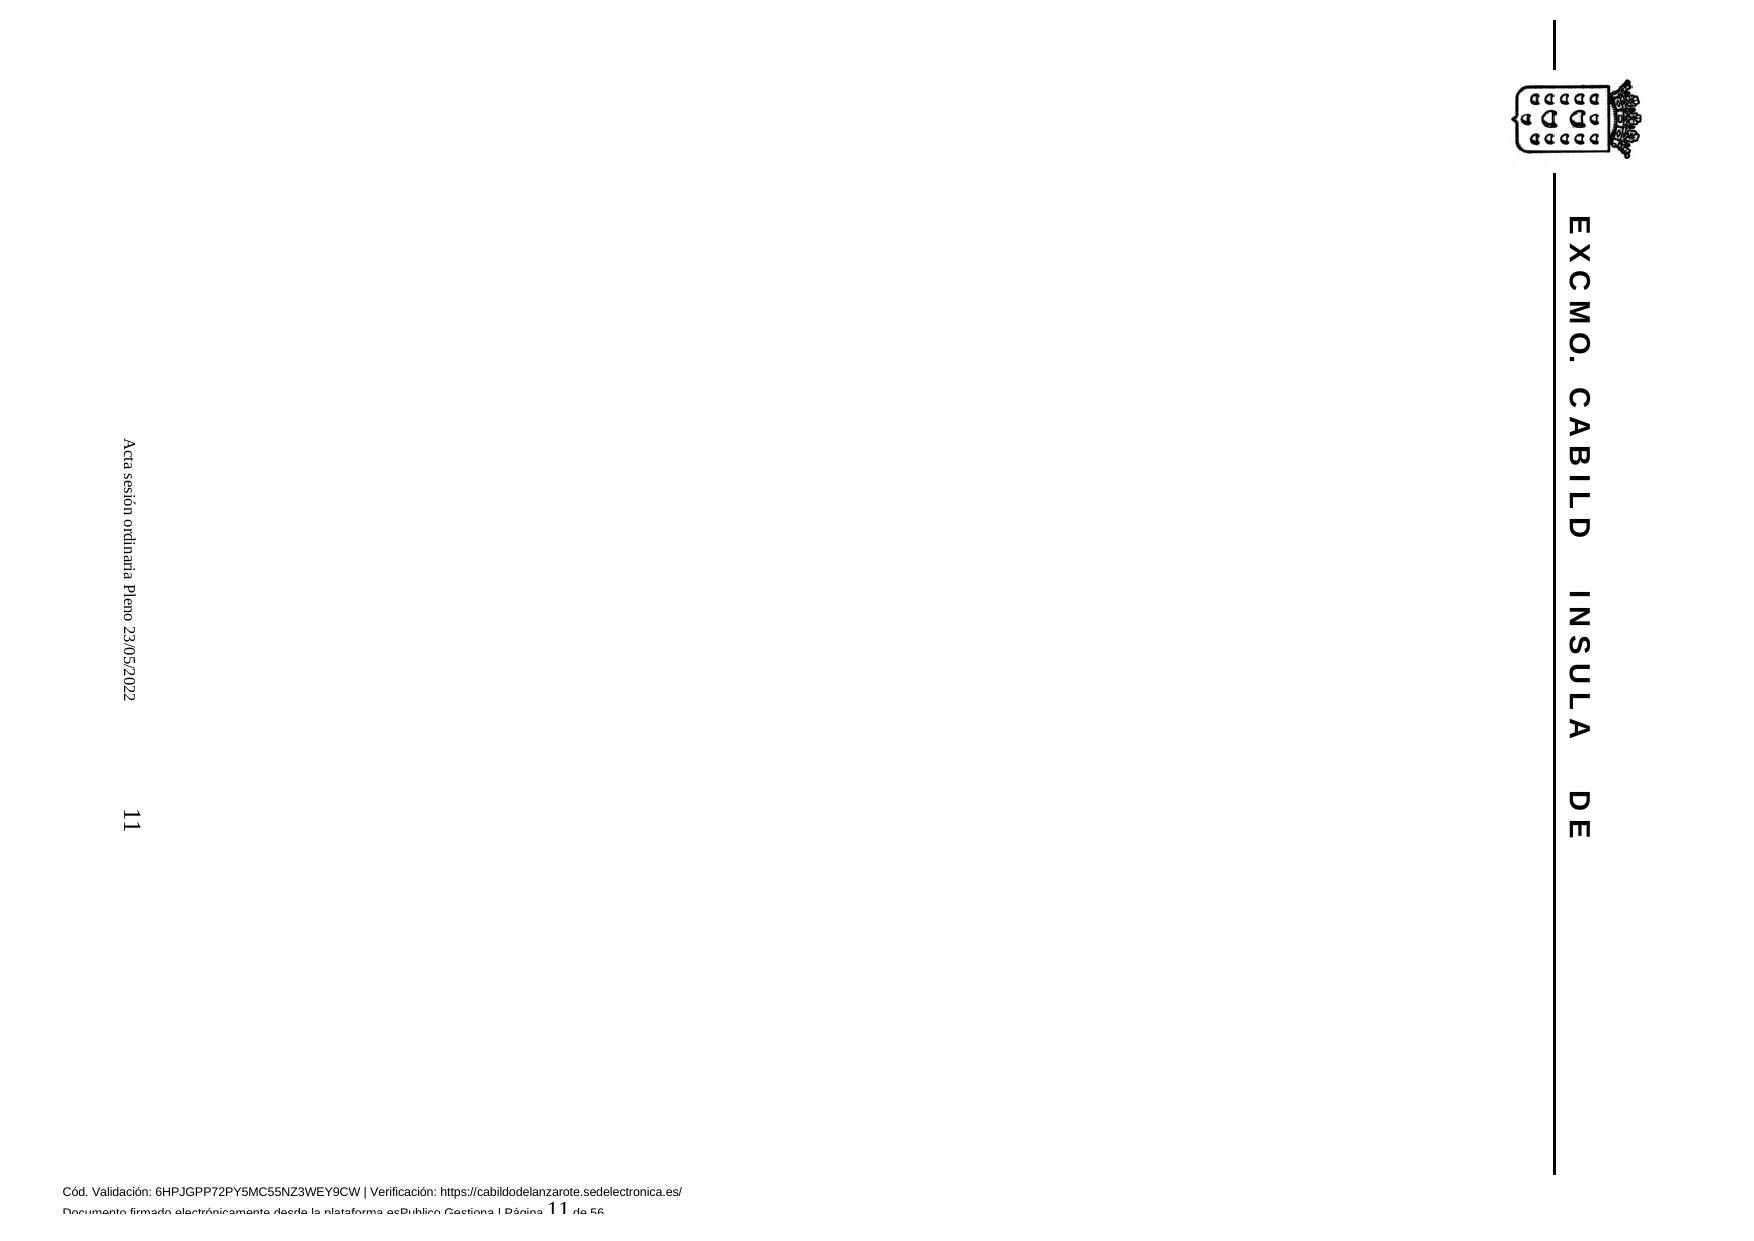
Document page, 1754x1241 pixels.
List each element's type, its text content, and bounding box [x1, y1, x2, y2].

text C A B I L D O [1561, 387, 1597, 568]
text E X C M O. [1563, 215, 1597, 365]
text Acta sesión ordinaria Pleno 23/05/2022 [121, 438, 140, 704]
text 11 [119, 808, 147, 834]
text D E [1563, 790, 1597, 841]
picture [1503, 70, 1659, 173]
text I N S U L A R [1561, 590, 1597, 768]
